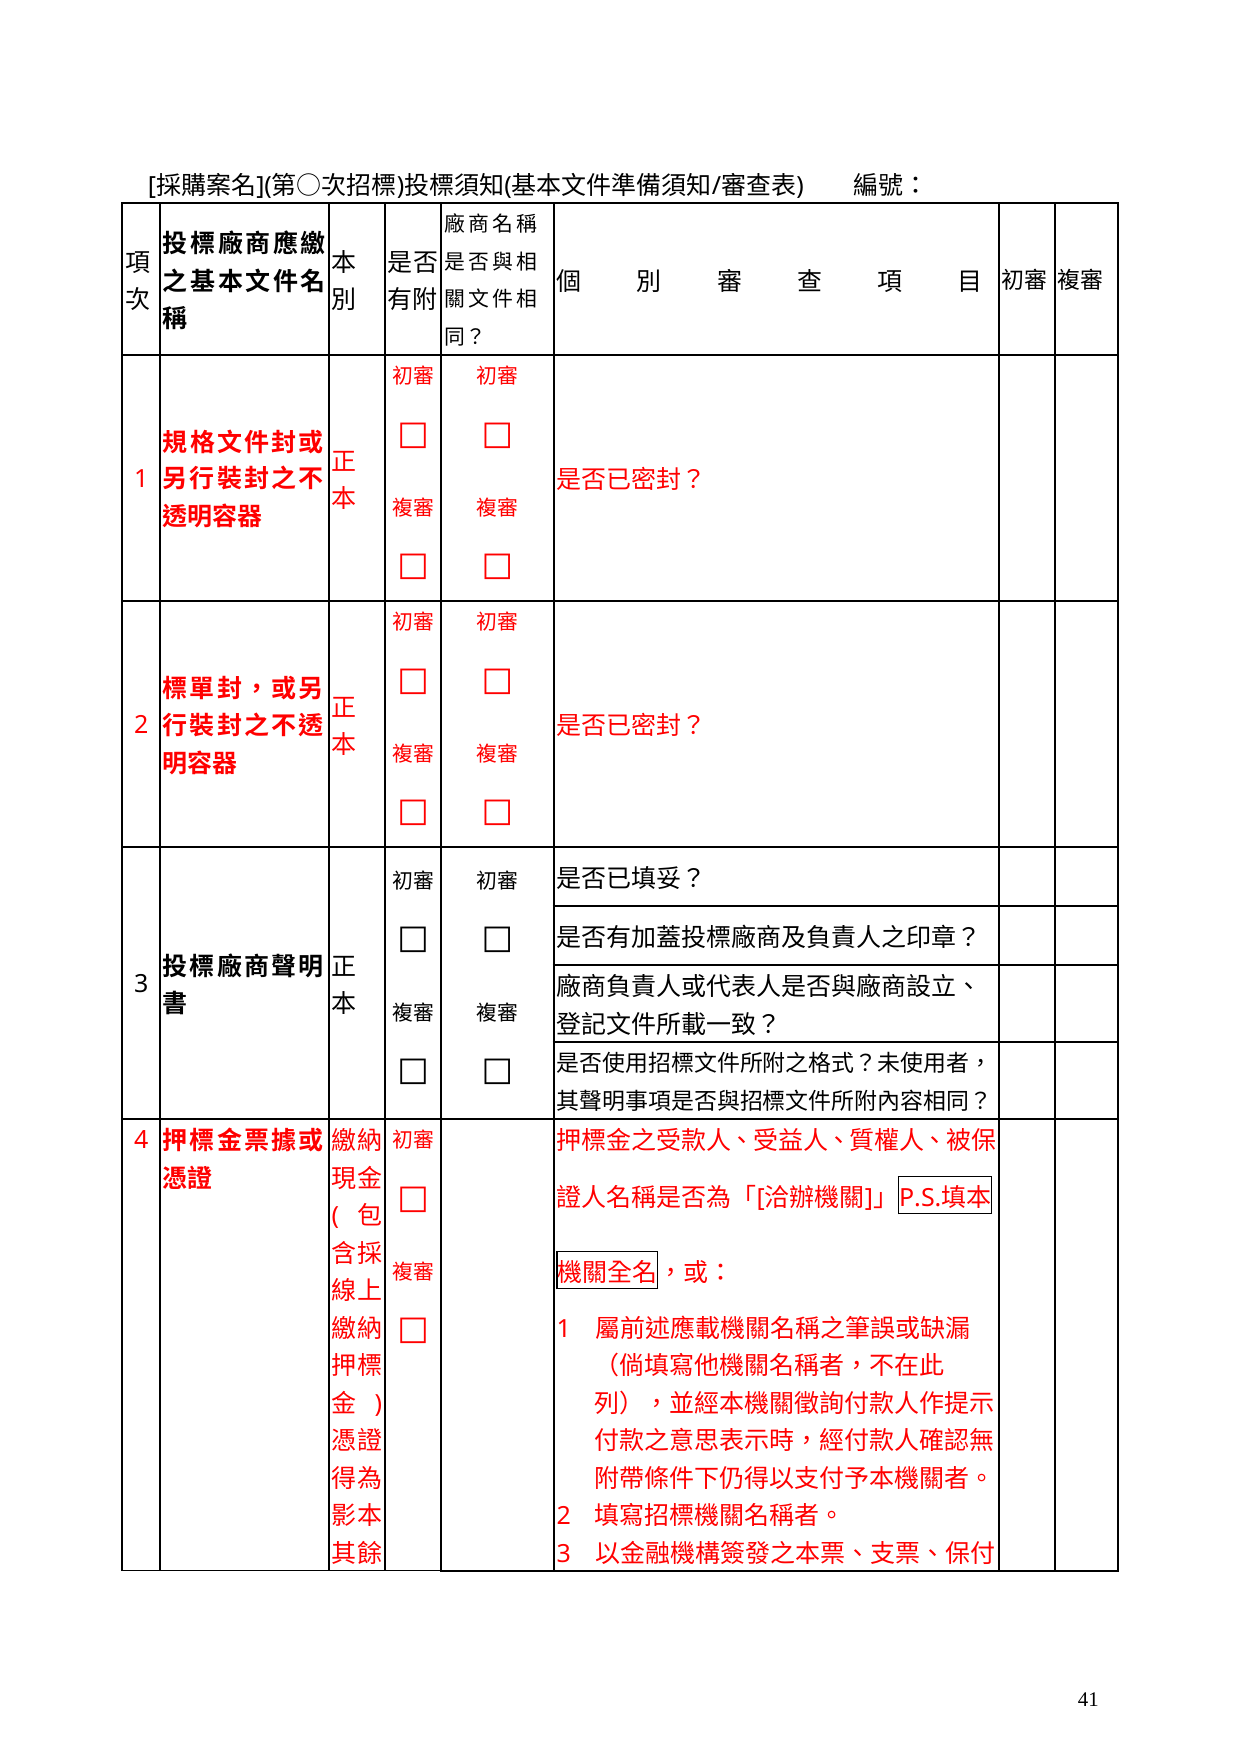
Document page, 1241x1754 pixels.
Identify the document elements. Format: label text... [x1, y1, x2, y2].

table_cell 初審 □ 複審 □ [442, 356, 553, 600]
table_cell 是否使用招標文件所附之格式？未使用者，其聲明事項是否與招標文件所附內容相同？ [555, 1043, 998, 1118]
table_cell 繳納現金(包含採線上繳納押標金)憑證得為影本其餘 [330, 1120, 384, 1570]
table_cell 初審 □ 複審 □ [386, 356, 440, 600]
table_cell [1056, 356, 1117, 600]
table_cell [1056, 1043, 1117, 1118]
table_cell [1000, 907, 1054, 964]
table_cell 正本 [330, 602, 384, 846]
table_cell [1000, 602, 1054, 846]
table_cell 正本 [330, 356, 384, 600]
table_cell 2 [123, 602, 159, 846]
table_cell [1000, 966, 1054, 1041]
table_cell 3 [123, 848, 159, 1118]
table_cell 初審 □ 複審 □ [386, 1120, 440, 1570]
table_header 複審 [1056, 204, 1117, 354]
table_cell [1000, 1043, 1054, 1118]
table_cell 是否已密封？ [555, 356, 998, 600]
table_cell 廠商負責人或代表人是否與廠商設立、登記文件所載一致？ [555, 966, 998, 1041]
table_cell [442, 1120, 553, 1570]
table_cell [1056, 907, 1117, 964]
table_cell 是否有加蓋投標廠商及負責人之印章？ [555, 907, 998, 964]
table_cell 是否已密封？ [555, 602, 998, 846]
table_cell [1056, 848, 1117, 905]
table_cell 初審 □ 複審 □ [442, 848, 553, 1118]
table_cell 1 [123, 356, 159, 600]
table_cell 初審 □ 複審 □ [386, 848, 440, 1118]
table_cell 初審 □ 複審 □ [442, 602, 553, 846]
table_header 本別 [330, 204, 384, 354]
table_header 廠商名稱是否與相關文件相同？ [442, 204, 553, 354]
table_cell [1056, 966, 1117, 1041]
table_cell 初審 □ 複審 □ [386, 602, 440, 846]
subtitle [採購案名](第○次招標)投標須知(基本文件準備須知/審查表) 編號： [148, 164, 1079, 202]
table_cell [1000, 1120, 1054, 1570]
table_header 是否有附 [386, 204, 440, 354]
table_header 項次 [123, 204, 159, 354]
table_cell 標單封，或另行裝封之不透明容器 [161, 602, 328, 846]
table_header 個別審查項目 [555, 204, 998, 354]
table_cell 規格文件封或另行裝封之不透明容器 [161, 356, 328, 600]
table_cell 正本 [330, 848, 384, 1118]
table_cell 押標金之受款人、受益人、質權人、被保證人名稱是否為「[洽辦機關]」P.S.填本機關全名，或： 1 屬前述應載機關名稱之筆誤或缺漏（倘填寫他機關名稱者，不在此列），並經本機關徵詢付款人作提示付款之意思表示時，經付款人確認無附帶條件下仍得以支付予本機關者。 2 填寫招標機關名稱者。 3 以金融機構簽發之本票、支票、保付 [555, 1120, 998, 1570]
table_cell 投標廠商聲明書 [161, 848, 328, 1118]
table_cell [1000, 356, 1054, 600]
table_header 投標廠商應繳之基本文件名稱 [161, 204, 328, 354]
table_cell 押標金票據或憑證 [161, 1120, 328, 1570]
table_cell 4 [123, 1120, 159, 1570]
table_cell [1000, 848, 1054, 905]
table_cell [1056, 1120, 1117, 1570]
table_cell [1056, 602, 1117, 846]
table_cell 是否已填妥？ [555, 848, 998, 905]
table_header 初審 [1000, 204, 1054, 354]
